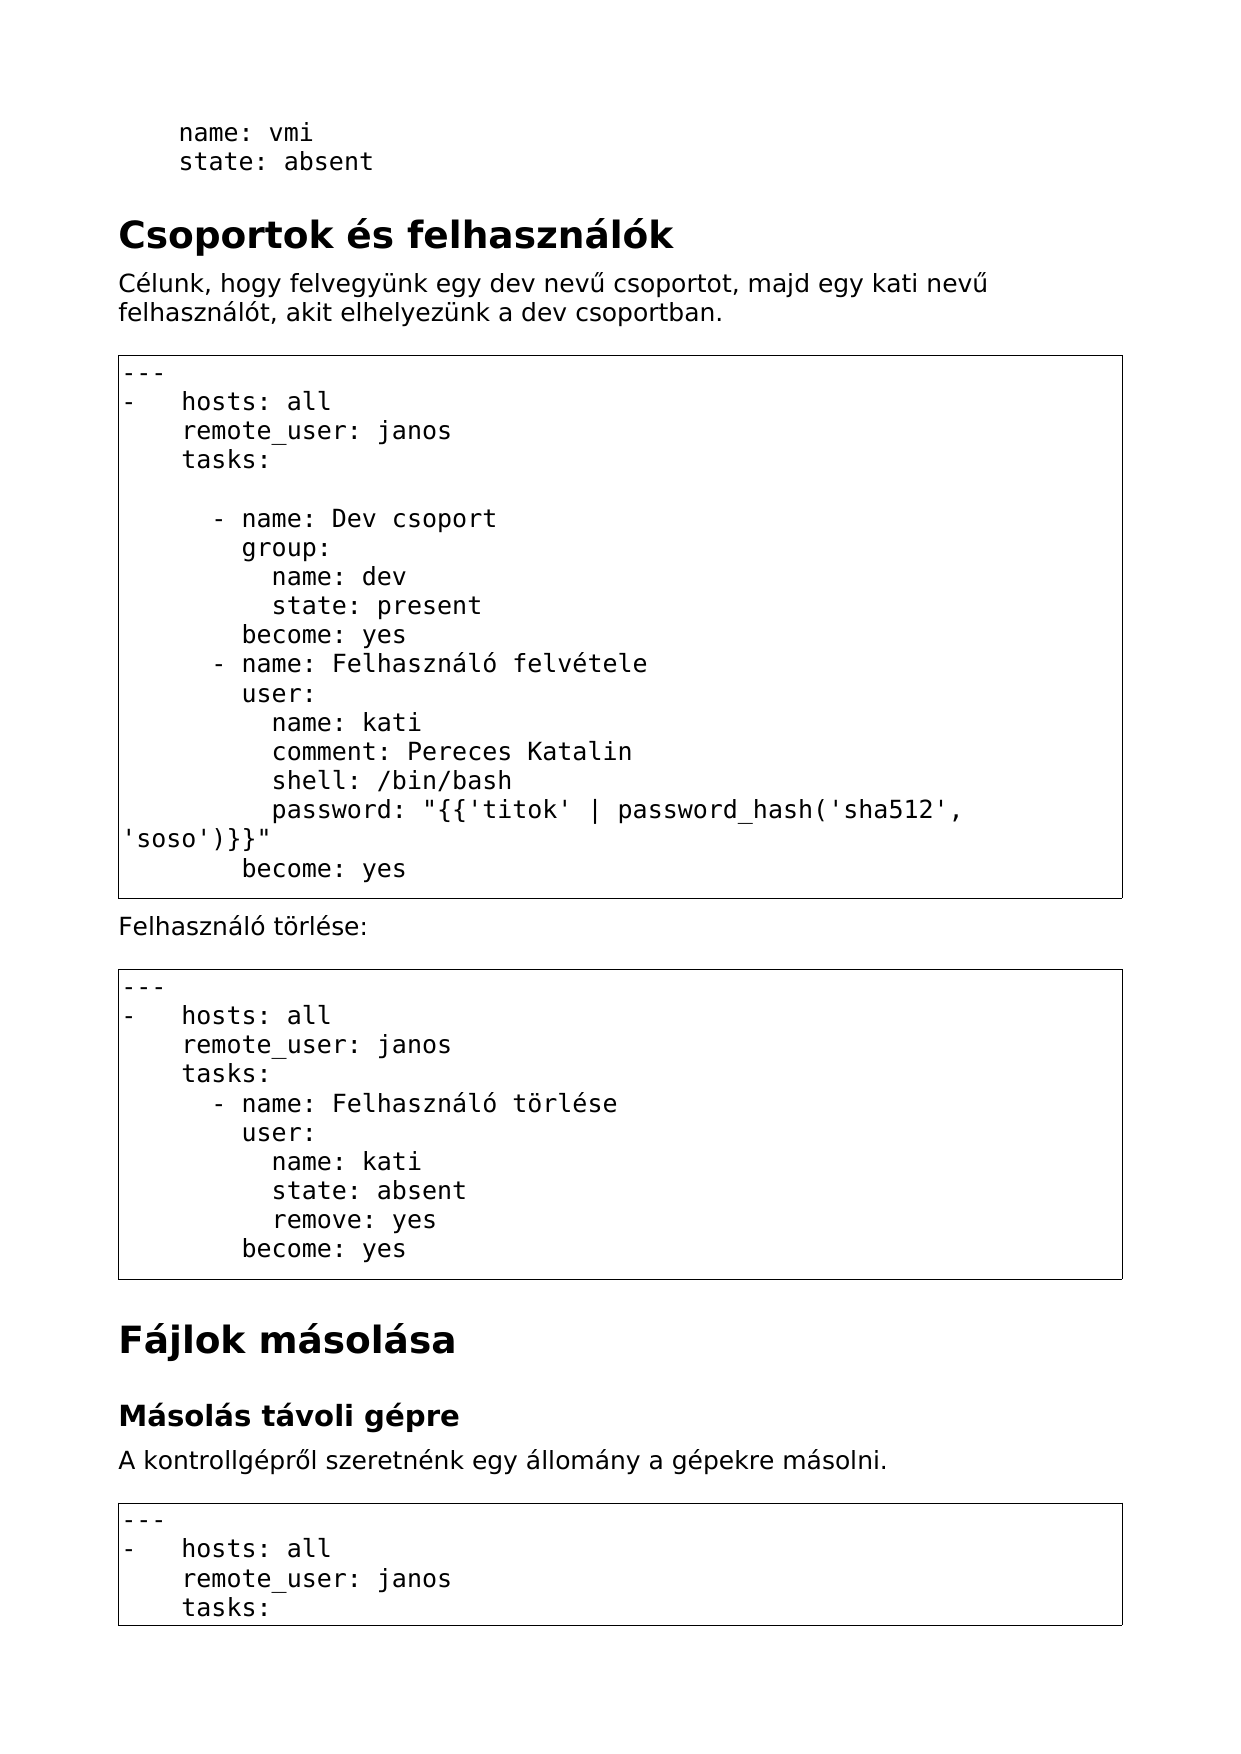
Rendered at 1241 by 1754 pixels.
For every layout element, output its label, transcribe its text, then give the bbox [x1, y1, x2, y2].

text Célunk, hogy felvegyünk egy dev nevű csoportot, majd egy kati nevű felhasználót, akit elhelyezünk a dev csoportban. [118, 269, 1122, 328]
subtitle Másolás távoli gépre [118, 1399, 1122, 1433]
table_header --- - hosts: all remote_user: janos tasks: [119, 1504, 1122, 1625]
text Felhasználó törlése: [118, 913, 1122, 942]
subtitle Csoportok és felhasználók [118, 213, 1122, 257]
text A kontrollgépről szeretnénk egy állomány a gépekre másolni. [118, 1446, 1122, 1475]
subtitle Fájlok másolása [118, 1318, 1122, 1362]
table_header --- - hosts: all remote_user: janos tasks: - name: Dev csoport group: name: dev state: present become: yes - name: Felhasználó felvétele user: name: kati comment: Pereces Katalin shell: /bin/bash password: "{{'titok' | password_hash('sha512', 'soso')}}" become: yes [119, 356, 1122, 898]
text name: vmi state: absent [118, 118, 1122, 176]
table_header --- - hosts: all remote_user: janos tasks: - name: Felhasználó törlése user: name: kati state: absent remove: yes become: yes [119, 970, 1122, 1278]
